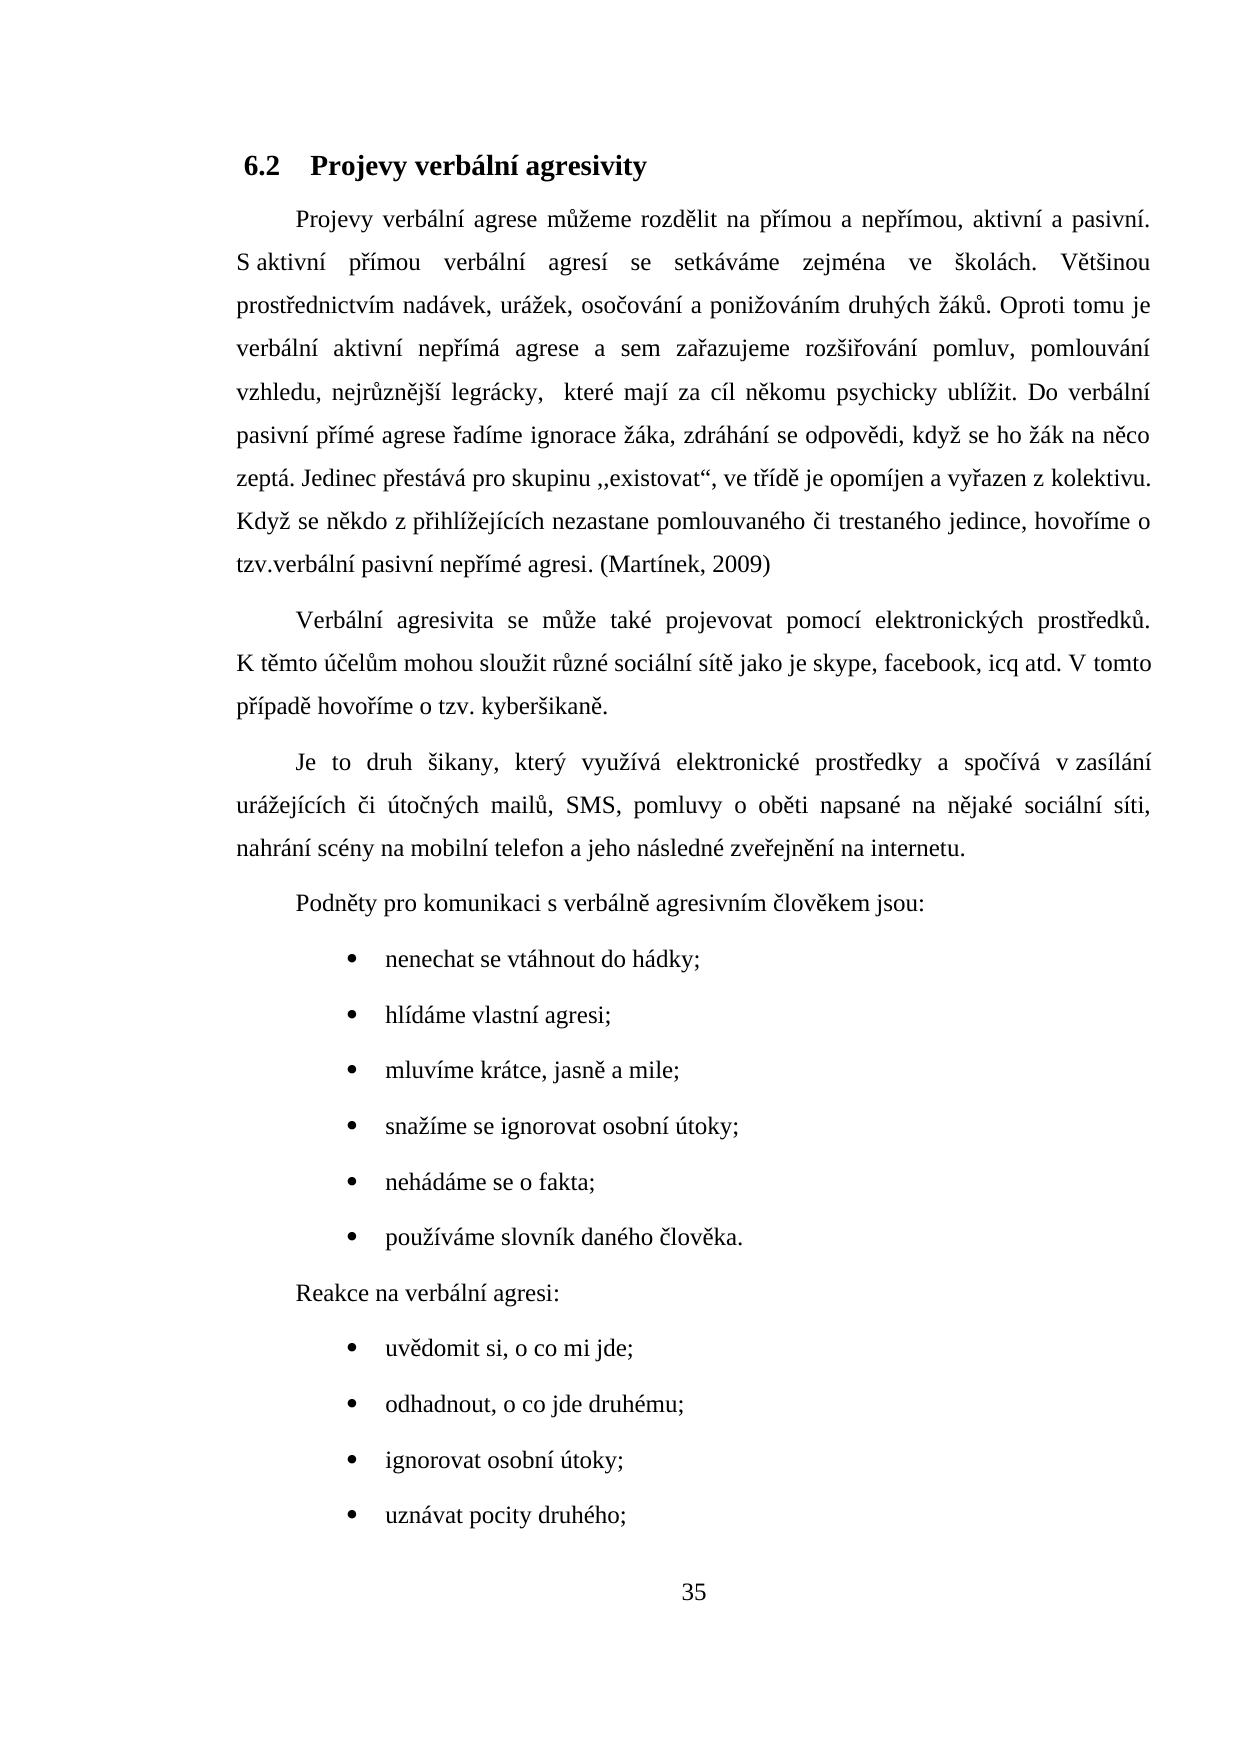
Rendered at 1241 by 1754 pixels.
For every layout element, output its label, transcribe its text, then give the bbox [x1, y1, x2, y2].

list ignorovat osobní útoky; [348, 1445, 1152, 1473]
list nenechat se vtáhnout do hádky; [348, 944, 1152, 973]
list hlídáme vlastní agresi; [348, 1000, 1152, 1028]
text Reakce na verbální agresi: [236, 1278, 1152, 1307]
subtitle Projevy verbální agresivity [236, 148, 1033, 181]
text Verbální agresivita se může také projevovat pomocí elektronických prostředků. K těmto účelům mohou sloužit různé sociální sítě jako je skype, facebook, icq atd. V tomto případě hovoříme o tzv. kyberšikaně. [236, 605, 1152, 720]
text Je to druh šikany, který využívá elektronické prostředky a spočívá v zasílání urážejících či útočných mailů, SMS, pomluvy o oběti napsané na nějaké sociální síti, nahrání scény na mobilní telefon a jeho následné zveřejnění na internetu. [236, 747, 1152, 862]
list nehádáme se o fakta; [348, 1167, 1152, 1195]
list uznávat pocity druhého; [348, 1500, 1152, 1529]
list mluvíme krátce, jasně a mile; [348, 1055, 1152, 1084]
list odhadnout, o co jde druhému; [348, 1389, 1152, 1418]
list uvědomit si, o co mi jde; [348, 1333, 1152, 1362]
text Podněty pro komunikaci s verbálně agresivním člověkem jsou: [236, 888, 1152, 917]
text Projevy verbální agrese můžeme rozdělit na přímou a nepřímou, aktivní a pasivní. S aktivní přímou verbální agresí se setkáváme zejména ve školách. Většinou prostřednictvím nadávek, urážek, osočování a ponižováním druhých žáků. Oproti tomu je verbální aktivní nepřímá agrese a sem zařazujeme rozšiřování pomluv, pomlouvání vzhledu, nejrůznější legrácky, které mají za cíl někomu psychicky ublížit. Do verbální pasivní přímé agrese řadíme ignorace žáka, zdráhání se odpovědi, když se ho žák na něco zeptá. Jedinec přestává pro skupinu ,,existovat“, ve třídě je opomíjen a vyřazen z kolektivu. Když se někdo z přihlížejících nezastane pomlouvaného či trestaného jedince, hovoříme o tzv.verbální pasivní nepřímé agresi. (Martínek, 2009) [236, 204, 1152, 578]
list snažíme se ignorovat osobní útoky; [348, 1111, 1152, 1140]
list používáme slovník daného člověka. [348, 1222, 1152, 1251]
